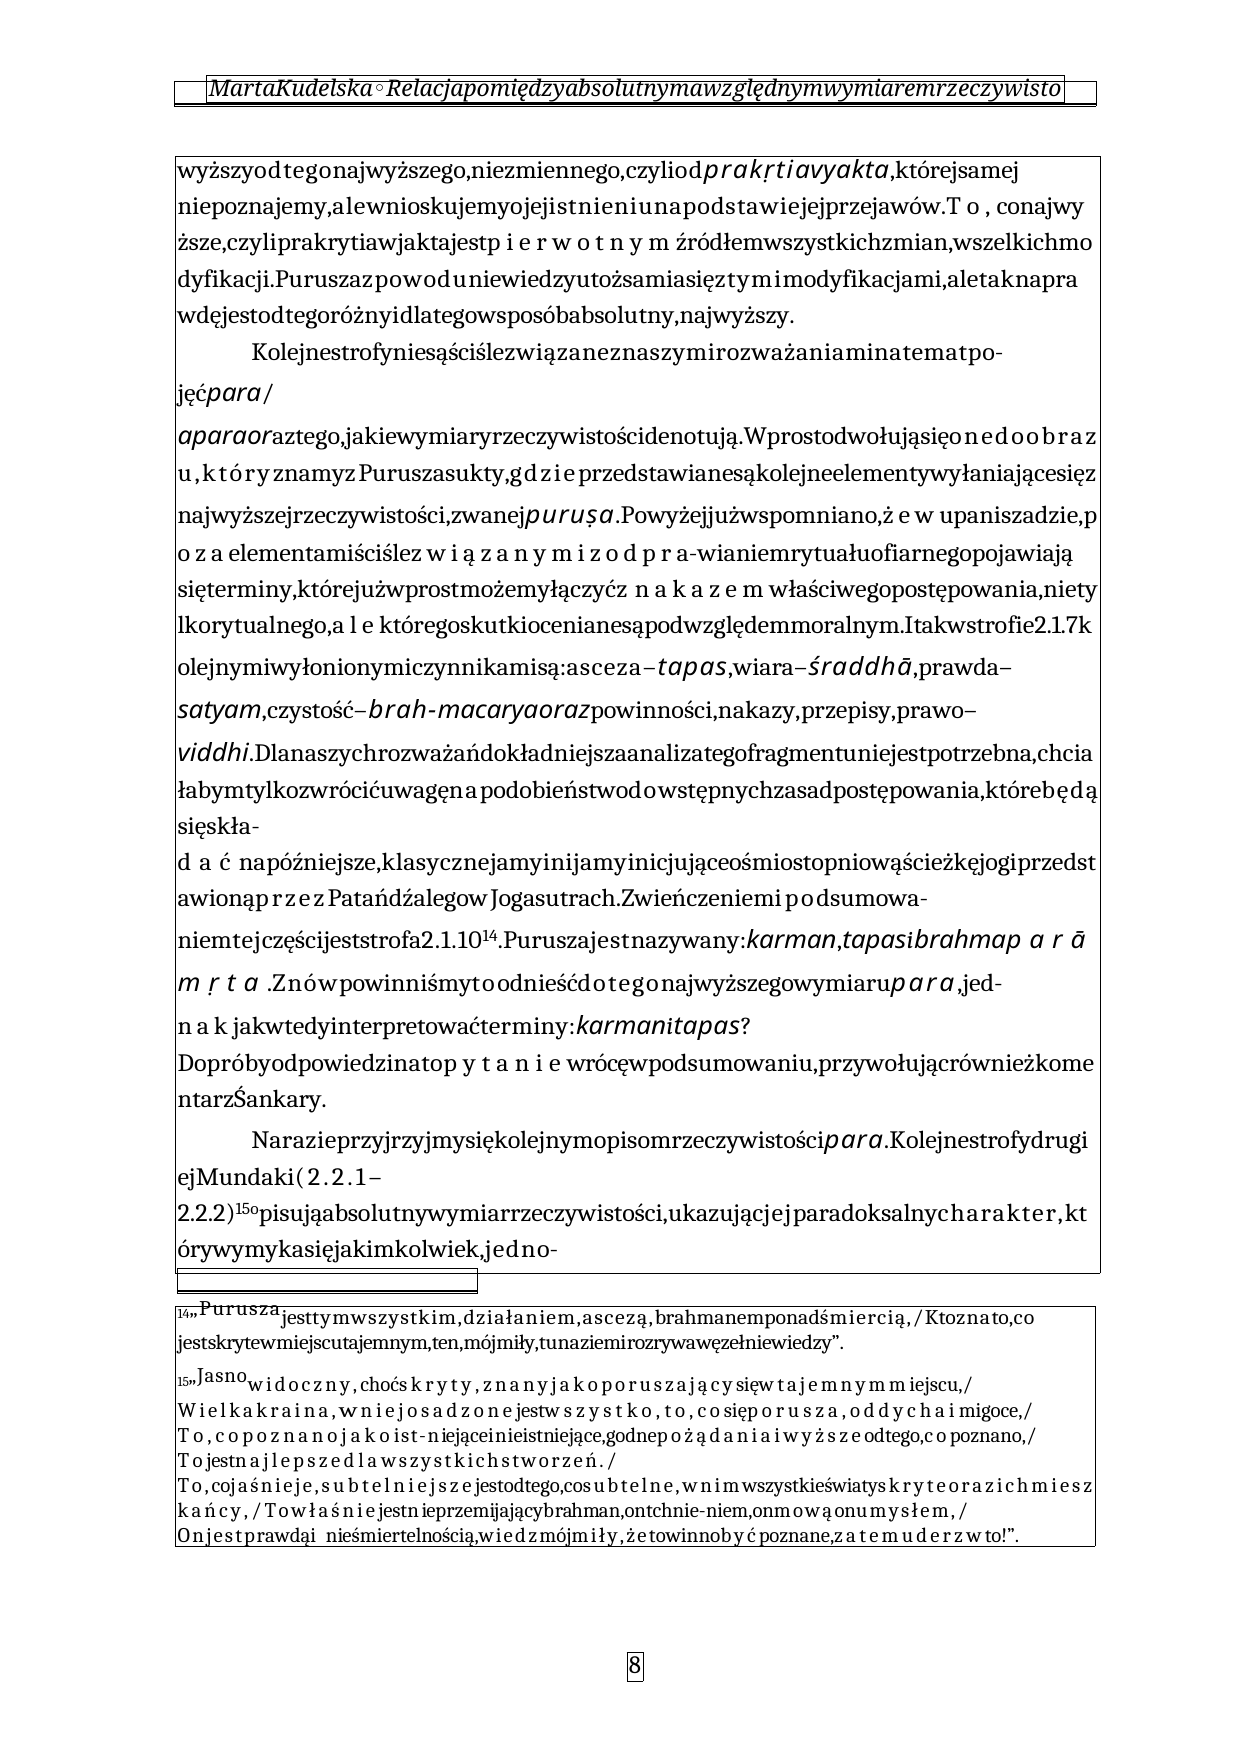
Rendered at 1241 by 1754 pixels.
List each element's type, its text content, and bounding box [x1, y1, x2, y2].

text 8 [629, 1653, 643, 1679]
text MartaKudelska◦Relacjapomiędzyabsolutnymawzględnymwymiaremrzeczywistościw... [208, 76, 1064, 81]
text niepoznajemy,alewnioskujemyojejistnieniunapodstawiejejprzejawów.To,conajwyższe,czyliprakrytiawjaktajestpierwotnymźródłemwszystkichzmian,wszelkichmodyfikacji.Puruszazpowoduniewiedzyutożsamiasięztymimodyfikacjami,aletaknaprawdęjestodtegoróżnyidlategowsposóbabsolutny,najwyższy. [177, 192, 1093, 330]
text MartaKudelska◦Relacjapomiędzyabsolutnymawzględnymwymiaremrzeczywistościw... [208, 82, 1064, 102]
text Narazieprzyjrzyjmysiękolejnymopisomrzeczywistościpara.KolejnestrofydrugiejMundaki(2.2.1–2.2.2)15opisująabsolutnywymiarrzeczywistości,ukazującjejparadoksalnycharakter,którywymykasięjakimkolwiek,jedno-znacznymokreśleniom.Naszczególnąuwagęzasługujeużycieterminów:sat–istniejąceiasat–nieistniejące.Zestawienietychdwóchterminówoboksiebiema [177, 1122, 1093, 1273]
text jestskrytewmiejscutajemnym,ten,mójmiły,tunaziemirozrywawęzełniewiedzy”. [177, 1330, 1095, 1354]
text Kolejnestrofyniesąściślezwiązaneznaszymirozważaniaminatematpo-jęćpara/aparaoraztego,jakiewymiaryrzeczywistościdenotują.Wprostodwołująsięonedoobrazu,któryznamyzPuruszasukty,gdzieprzedstawianesąkolejneelementywyłaniającesięznajwyższejrzeczywistości,zwanejpuruṣa.Powyżejjużwspomniano,żewupaniszadzie,pozaelementamiściślezwiązanymizodpra-wianiemrytuałuofiarnegopojawiają sięterminy,którejużwprostmożemyłączyćznakazemwłaściwegopostępowania,nietylkorytualnego,alektóregoskutkiocenianesąpodwzględemmoralnym.Itakwstrofie2.1.7kolejnymiwyłonionymiczynnikamisą:asceza–tapas,wiara–śraddhā,prawda–satyam,czystość–brah-macaryaorazpowinności,nakazy,przepisy,prawo–viddhi.Dlanaszychrozważańdokładniejszaanalizategofragmentuniejestpotrzebna,chciałabymtylkozwrócićuwagęnapodobieństwodowstępnychzasadpostępowania,którebędąsięskła-daćnapóźniejsze,klasycznejamyinijamyinicjująceośmiostopniowąścieżkęjogiprzedstawionąprzezPatańdźalegowJogasutrach.Zwieńczeniemipodsumowa-niemtejczęścijeststrofa2.1.1014.Puruszajestnazywany:karman,tapasibrahmaparāmṛta.Znówpowinniśmytoodnieśćdotegonajwyższegowymiarupara,jed-nakjakwtedyinterpretowaćterminy:karmanitapas?Dopróbyodpowiedzinatopytaniewrócęwpodsumowaniu,przywołującrównieżkomentarzŚankary. [177, 337, 1098, 1114]
text 14„Puruszajesttymwszystkim,działaniem,ascezą,brahmanemponadśmiercią,/Ktoznato,co [177, 1307, 1095, 1329]
text 15„Jasnowidoczny,choćskryty,znanyjakoporuszającysięwtajemnymmiejscu,/Wielkakraina,wniejosadzonejestwszystko,to,cosięporusza,oddychaimigoce,/To,copoznanojakoist-niejąceinieistniejące,godnepożądaniaiwyższeodtego,copoznano,/Tojestnajlepszedlawszystkichstworzeń./To,cojaśnieje,subtelniejszejestodtego,cosubtelne,wnimwszystkieświatyskryteorazichmieszkańcy,/Towłaśniejestnieprzemijającybrahman,ontchnie-niem,onmowąonumysłem,/Onjestprawdąi nieśmiertelnością,wiedzmójmiły,żetowinnobyćpoznane,zatemuderzwto!”. [177, 1364, 1093, 1546]
text wyższyodtegonajwyższego,niezmiennego,czyliodprakṛtiavyakta,którejsamej [177, 157, 1100, 184]
